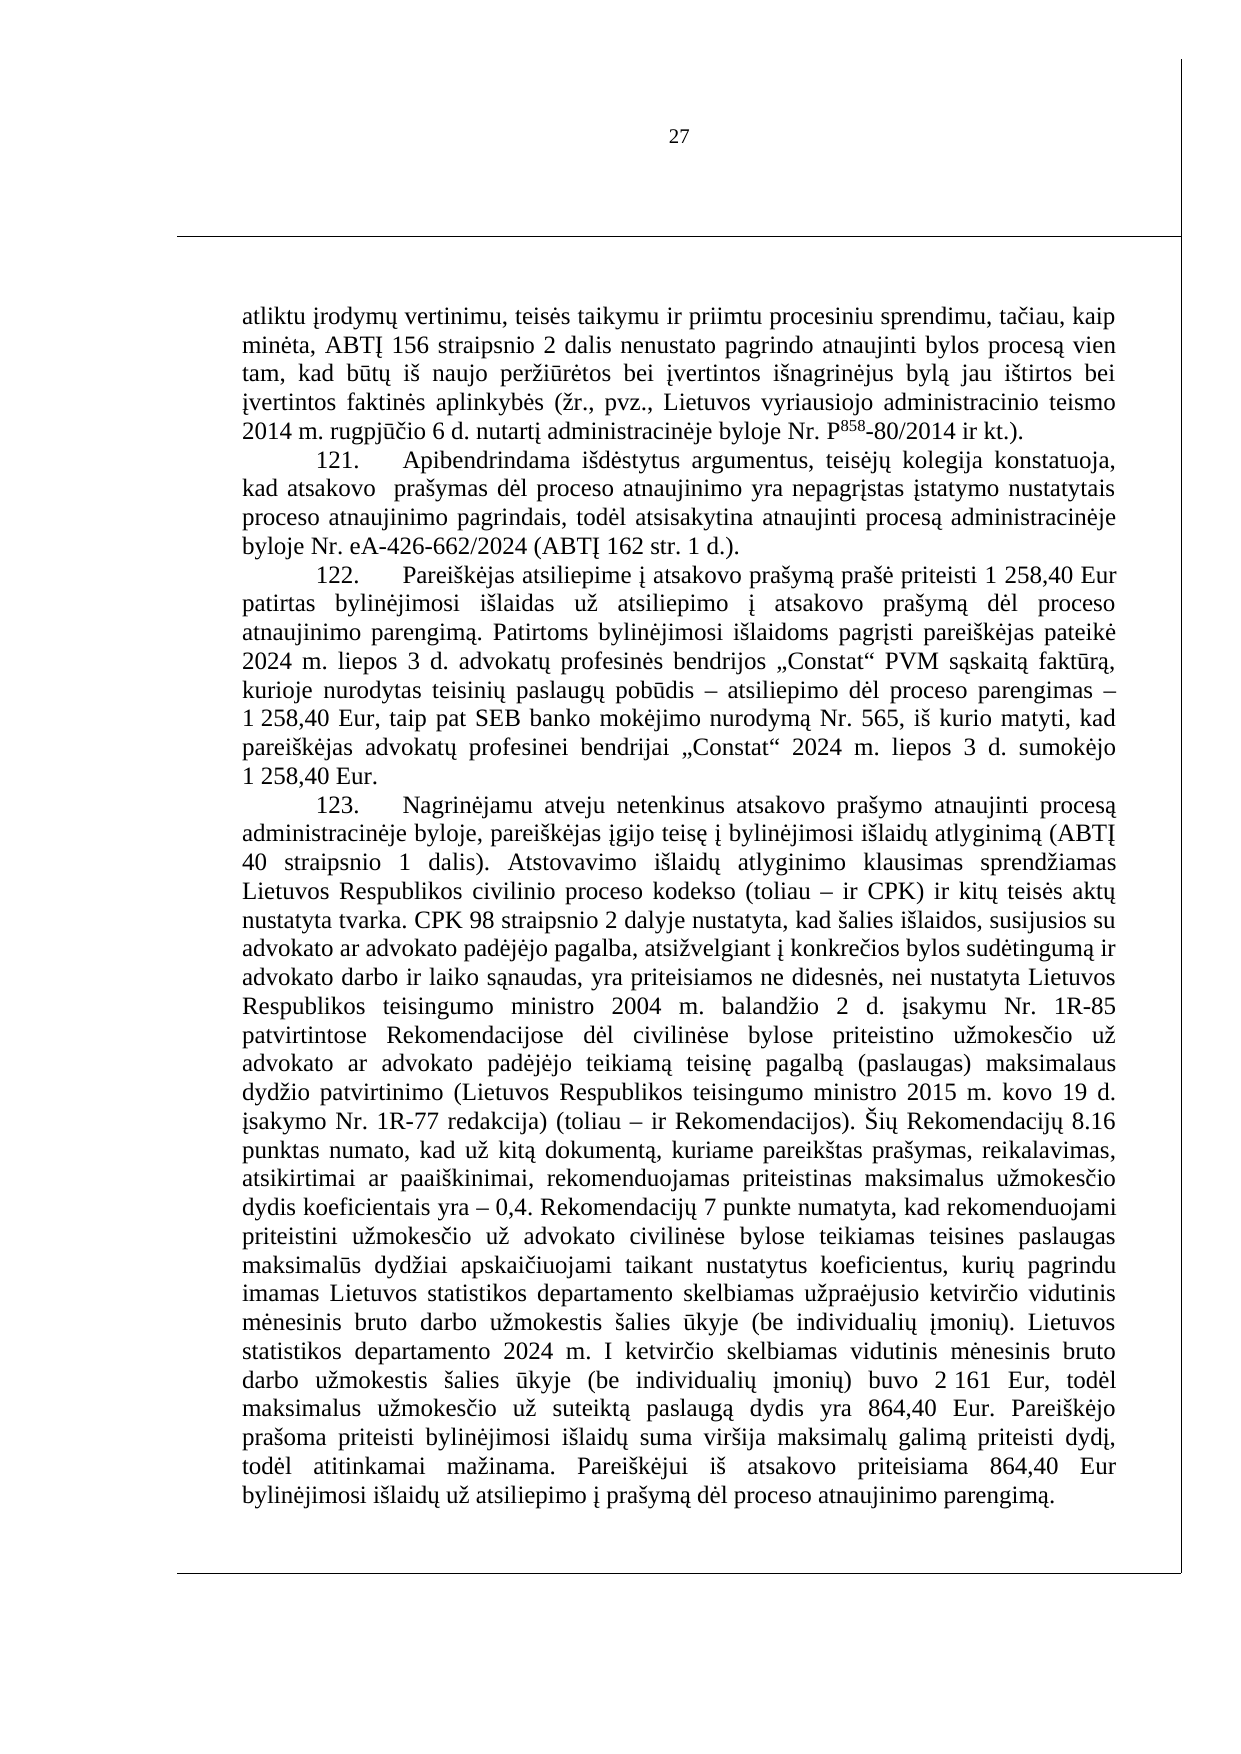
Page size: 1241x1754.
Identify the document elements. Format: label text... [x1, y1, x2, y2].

text atliktu įrodymų vertinimu, teisės taikymu ir priimtu procesiniu sprendimu, tačiau, kaip minėta, ABTĮ 156 straipsnio 2 dalis nenustato pagrindo atnaujinti bylos procesą vien tam, kad būtų iš naujo peržiūrėtos bei įvertintos išnagrinėjus bylą jau ištirtos bei įvertintos faktinės aplinkybės (žr., pvz., Lietuvos vyriausiojo administracinio teismo 2014 m. rugpjūčio 6 d. nutartį administracinėje byloje Nr. P858-80/2014 ir kt.). [177, 236, 1181, 445]
text 121. Apibendrindama išdėstytus argumentus, teisėjų kolegija konstatuoja, kad atsakovo prašymas dėl proceso atnaujinimo yra nepagrįstas įstatymo nustatytais proceso atnaujinimo pagrindais, todėl atsisakytina atnaujinti procesą administracinėje byloje Nr. eA-426-662/2024 (ABTĮ 162 str. 1 d.). [177, 445, 1181, 560]
text 123. Nagrinėjamu atveju netenkinus atsakovo prašymo atnaujinti procesą administracinėje byloje, pareiškėjas įgijo teisę į bylinėjimosi išlaidų atlyginimą (ABTĮ 40 straipsnio 1 dalis). Atstovavimo išlaidų atlyginimo klausimas sprendžiamas Lietuvos Respublikos civilinio proceso kodekso (toliau – ir CPK) ir kitų teisės aktų nustatyta tvarka. CPK 98 straipsnio 2 dalyje nustatyta, kad šalies išlaidos, susijusios su advokato ar advokato padėjėjo pagalba, atsižvelgiant į konkrečios bylos sudėtingumą ir advokato darbo ir laiko sąnaudas, yra priteisiamos ne didesnės, nei nustatyta Lietuvos Respublikos teisingumo ministro 2004 m. balandžio 2 d. įsakymu Nr. 1R-85 patvirtintose Rekomendacijose dėl civilinėse bylose priteistino užmokesčio už advokato ar advokato padėjėjo teikiamą teisinę pagalbą (paslaugas) maksimalaus dydžio patvirtinimo (Lietuvos Respublikos teisingumo ministro 2015 m. kovo 19 d. įsakymo Nr. 1R-77 redakcija) (toliau – ir Rekomendacijos). Šių Rekomendacijų 8.16 punktas numato, kad už kitą dokumentą, kuriame pareikštas prašymas, reikalavimas, atsikirtimai ar paaiškinimai, rekomenduojamas priteistinas maksimalus užmokesčio dydis koeficientais yra – 0,4. Rekomendacijų 7 punkte numatyta, kad rekomenduojami priteistini užmokesčio už advokato civilinėse bylose teikiamas teisines paslaugas maksimalūs dydžiai apskaičiuojami taikant nustatytus koeficientus, kurių pagrindu imamas Lietuvos statistikos departamento skelbiamas užpraėjusio ketvirčio vidutinis mėnesinis bruto darbo užmokestis šalies ūkyje (be individualių įmonių). Lietuvos statistikos departamento 2024 m. I ketvirčio skelbiamas vidutinis mėnesinis bruto darbo užmokestis šalies ūkyje (be individualių įmonių) buvo 2 161 Eur, todėl maksimalus užmokesčio už suteiktą paslaugą dydis yra 864,40 Eur. Pareiškėjo prašoma priteisti bylinėjimosi išlaidų suma viršija maksimalų galimą priteisti dydį, todėl atitinkamai mažinama. Pareiškėjui iš atsakovo priteisiama 864,40 Eur bylinėjimosi išlaidų už atsiliepimo į prašymą dėl proceso atnaujinimo parengimą. [177, 790, 1181, 1573]
text 122. Pareiškėjas atsiliepime į atsakovo prašymą prašė priteisti 1 258,40 Eur patirtas bylinėjimosi išlaidas už atsiliepimo į atsakovo prašymą dėl proceso atnaujinimo parengimą. Patirtoms bylinėjimosi išlaidoms pagrįsti pareiškėjas pateikė 2024 m. liepos 3 d. advokatų profesinės bendrijos „Constat“ PVM sąskaitą faktūrą, kurioje nurodytas teisinių paslaugų pobūdis – atsiliepimo dėl proceso parengimas – 1 258,40 Eur, taip pat SEB banko mokėjimo nurodymą Nr. 565, iš kurio matyti, kad pareiškėjas advokatų profesinei bendrijai „Constat“ 2024 m. liepos 3 d. sumokėjo 1 258,40 Eur. [177, 560, 1181, 790]
